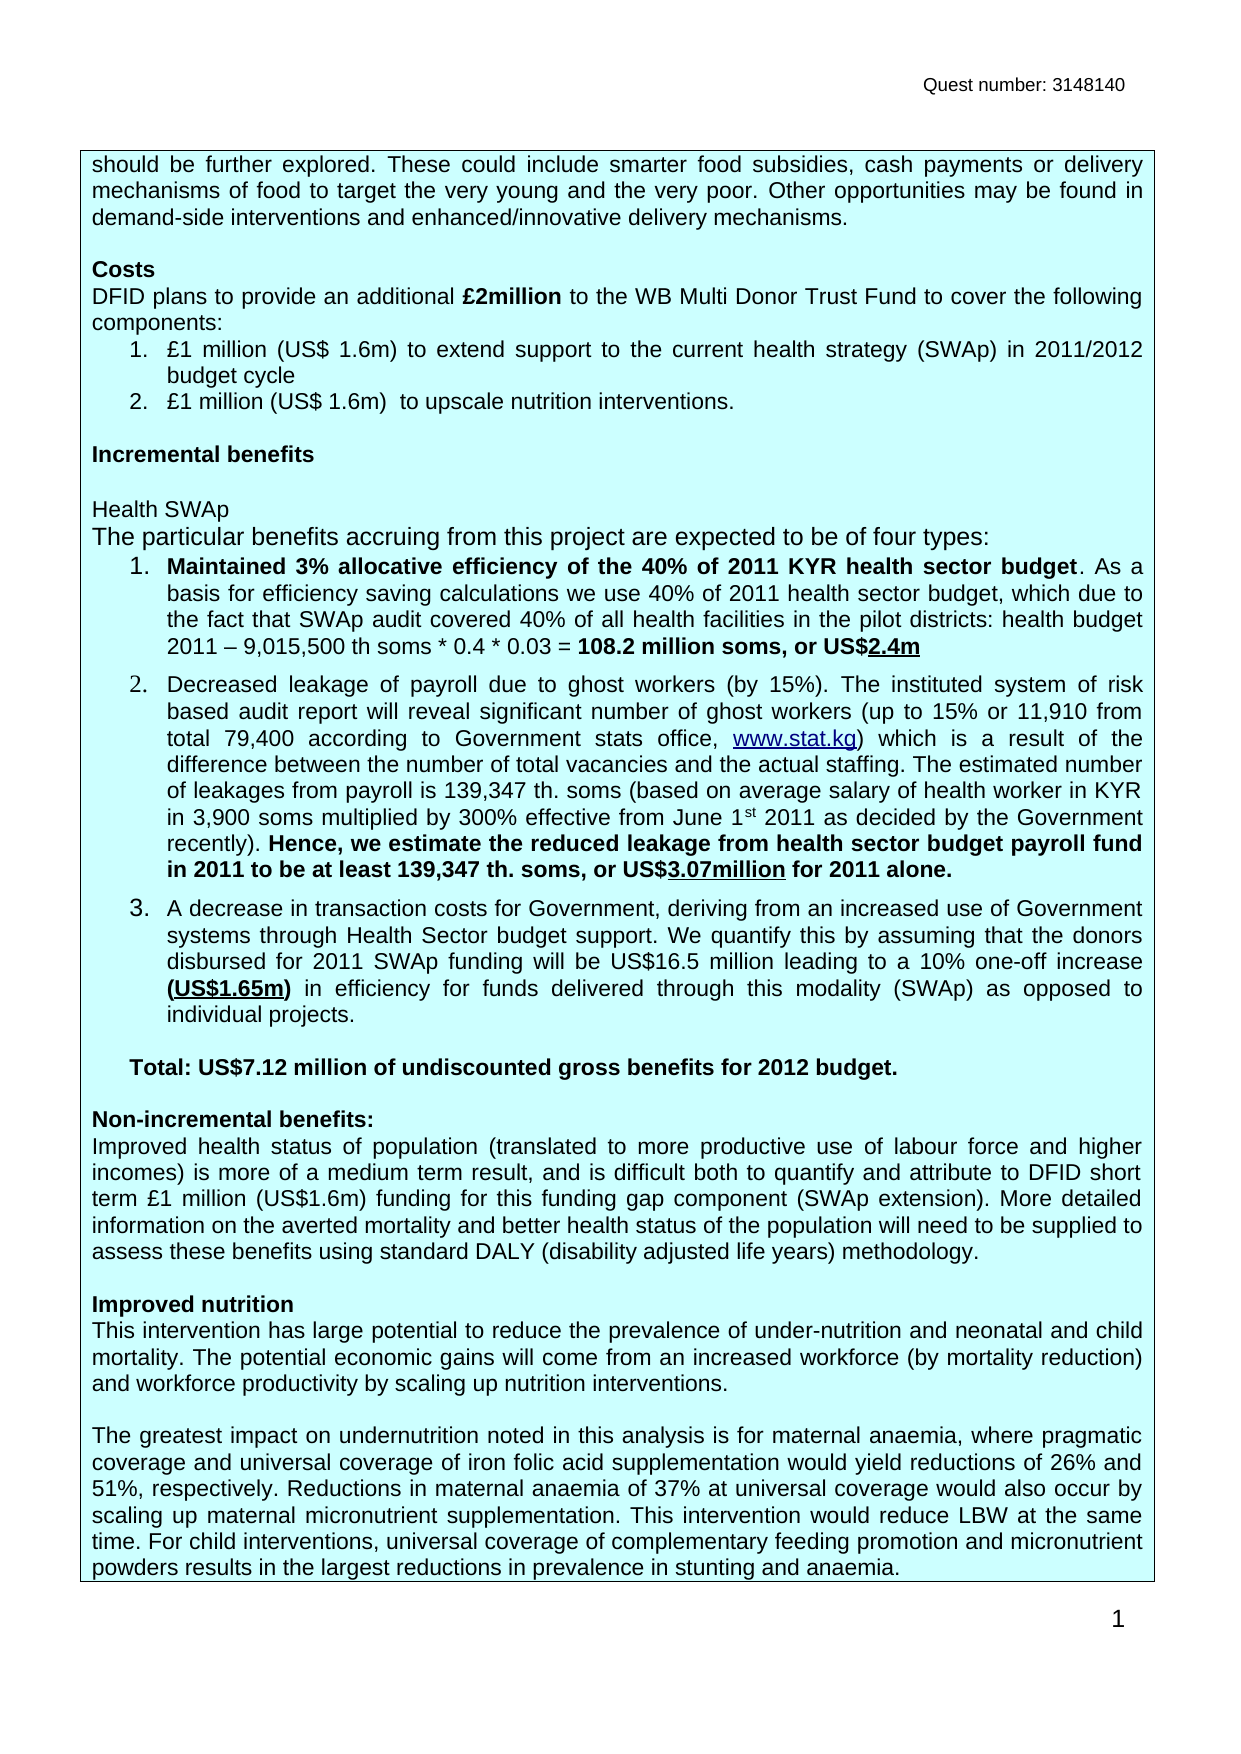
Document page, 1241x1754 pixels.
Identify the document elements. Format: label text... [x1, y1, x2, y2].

table_header should be further explored. These could include smarter food subsidies, cash payments or delivery mechanisms of food to target the very young and the very poor. Other opportunities may be found in demand-side interventions and enhanced/innovative delivery mechanisms. Costs DFID plans to provide an additional £2million to the WB Multi Donor Trust Fund to cover the following components: £1 million (US$ 1.6m) to extend support to the current health strategy (SWAp) in 2011/2012 budget cycle £1 million (US$ 1.6m) to upscale nutrition interventions. Incremental benefits Health SWAp The particular benefits accruing from this project are expected to be of four types: Maintained 3% allocative efficiency of the 40% of 2011 KYR health sector budget. As a basis for efficiency saving calculations we use 40% of 2011 health sector budget, which due to the fact that SWAp audit covered 40% of all health facilities in the pilot districts: health budget 2011 – 9,015,500 th soms * 0.4 * 0.03 = 108.2 million soms, or US$2.4m Decreased leakage of payroll due to ghost workers (by 15%). The instituted system of risk based audit report will reveal significant number of ghost workers (up to 15% or 11,910 from total 79,400 according to Government stats office, www.stat.kg) which is a result of the difference between the number of total vacancies and the actual staffing. The estimated number of leakages from payroll is 139,347 th. soms (based on average salary of health worker in KYR in 3,900 soms multiplied by 300% effective from June 1st 2011 as decided by the Government recently). Hence, we estimate the reduced leakage from health sector budget payroll fund in 2011 to be at least 139,347 th. soms, or US$3.07million for 2011 alone. A decrease in transaction costs for Government, deriving from an increased use of Government systems through Health Sector budget support. We quantify this by assuming that the donors disbursed for 2011 SWAp funding will be US$16.5 million leading to a 10% one-off increase (US$1.65m) in efficiency for funds delivered through this modality (SWAp) as opposed to individual projects. Total: US$7.12 million of undiscounted gross benefits for 2012 budget. Non-incremental benefits: Improved health status of population (translated to more productive use of labour force and higher incomes) is more of a medium term result, and is difficult both to quantify and attribute to DFID short term £1 million (US$1.6m) funding for this funding gap component (SWAp extension). More detailed information on the averted mortality and better health status of the population will need to be supplied to assess these benefits using standard DALY (disability adjusted life years) methodology. Improved nutrition This intervention has large potential to reduce the prevalence of under-nutrition and neonatal and child mortality. The potential economic gains will come from an increased workforce (by mortality reduction) and workforce productivity by scaling up nutrition interventions. The greatest impact on undernutrition noted in this analysis is for maternal anaemia, where pragmatic coverage and universal coverage of iron folic acid supplementation would yield reductions of 26% and 51%, respectively. Reductions in maternal anaemia of 37% at universal coverage would also occur by scaling up maternal micronutrient supplementation. This intervention would reduce LBW at the same time. For child interventions, universal coverage of complementary feeding promotion and micronutrient powders results in the largest reductions in prevalence in stunting and anaemia. [81, 151, 1154, 1581]
